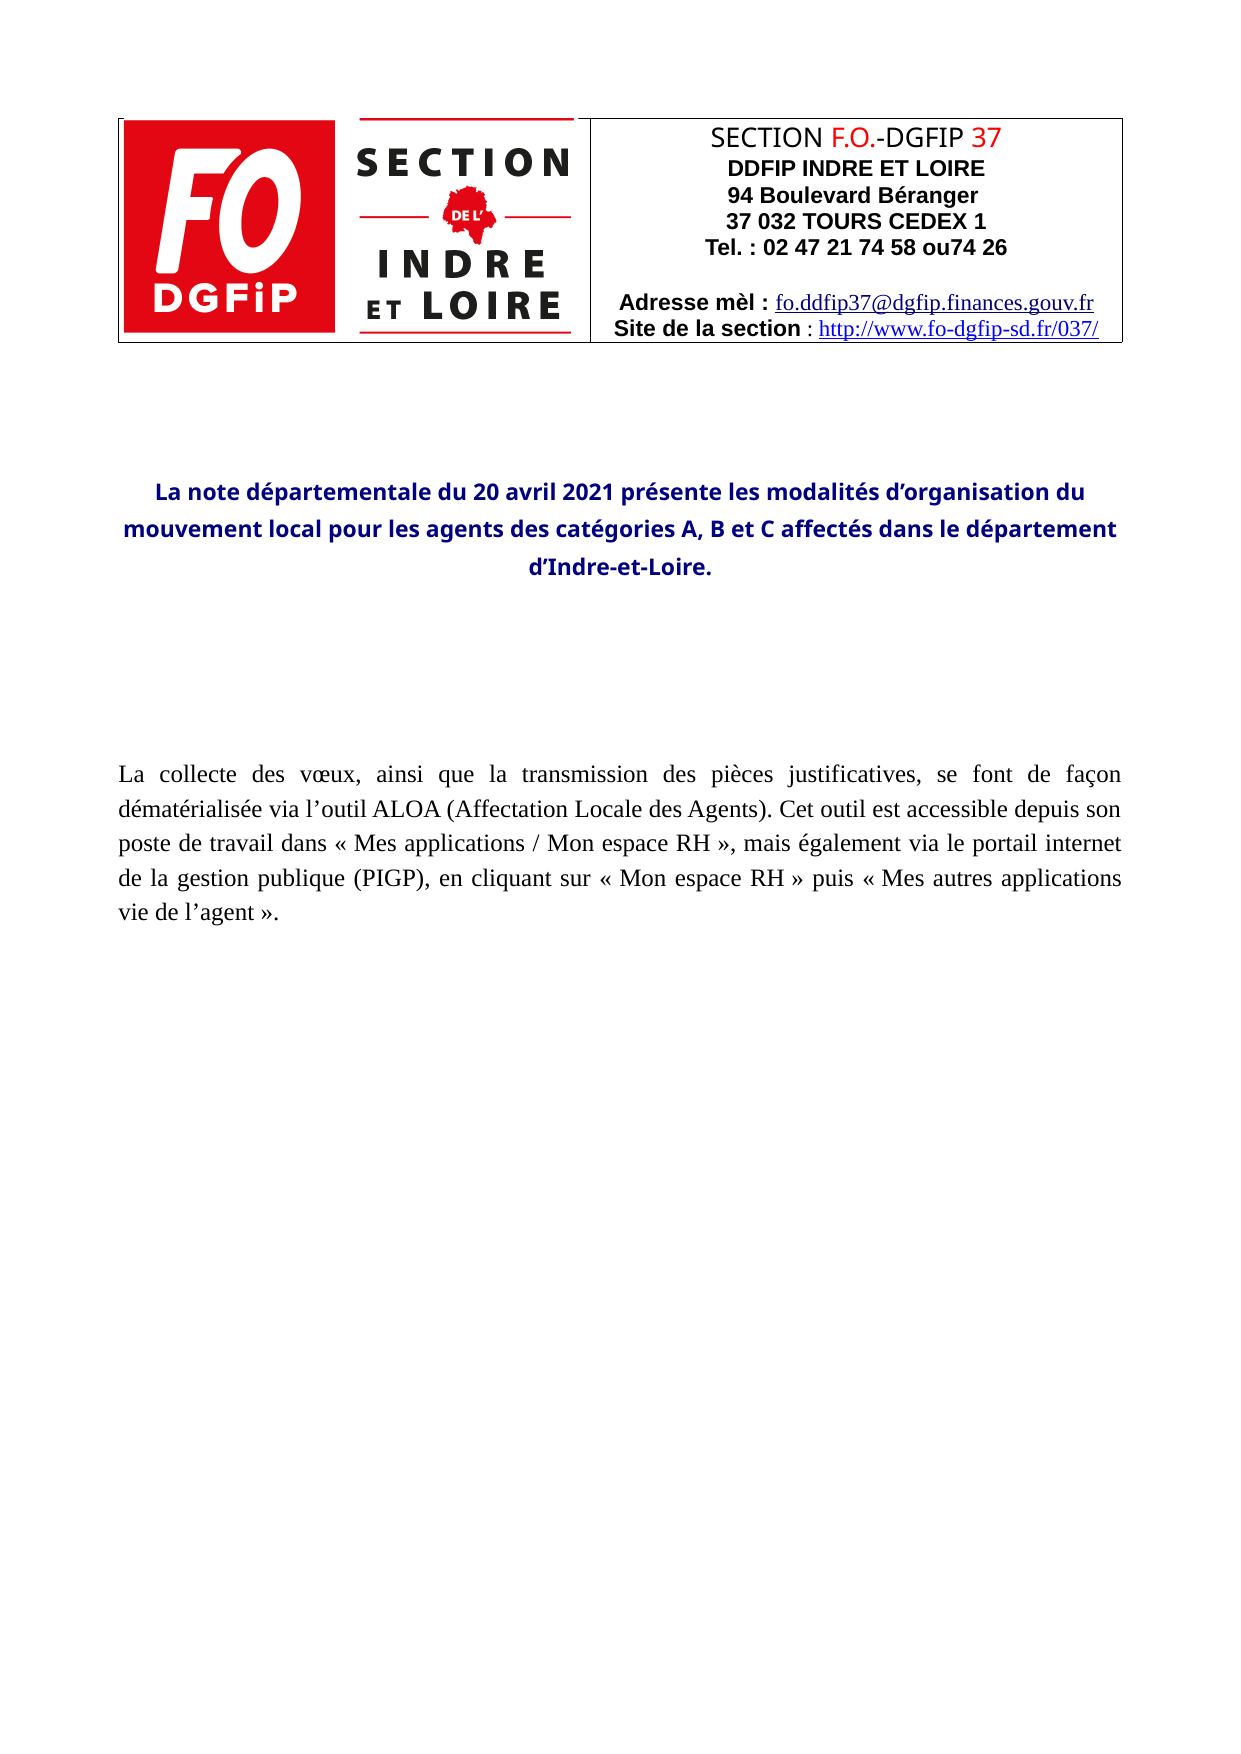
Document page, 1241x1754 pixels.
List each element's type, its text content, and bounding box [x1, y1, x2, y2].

table_header [119, 119, 590, 342]
table_header SECTION F.O.-DGFIP 37 DDFIP INDRE ET LOIRE 94 Boulevard Béranger 37 032 TOURS CEDEX 1 Tel. : 02 47 21 74 58 ou74 26 Adresse mèl : fo.ddfip37@dgfip.finances.gouv.fr Site de la section : http://www.fo-dgfip-sd.fr/037/ [591, 119, 1122, 342]
text La collecte des vœux, ainsi que la transmission des pièces justificatives, se font de façon dématérialisée via l’outil ALOA (Affectation Locale des Agents). Cet outil est accessible depuis son poste de travail dans « Mes applications / Mon espace RH », mais également via le portail internet de la gestion publique (PIGP), en cliquant sur « Mon espace RH » puis « Mes autres applications vie de l’agent ». [118, 759, 1122, 926]
text La note départementale du 20 avril 2021 présente les modalités d’organisation du mouvement local pour les agents des catégories A, B et C affectés dans le département d’Indre-et-Loire. [118, 476, 1122, 582]
